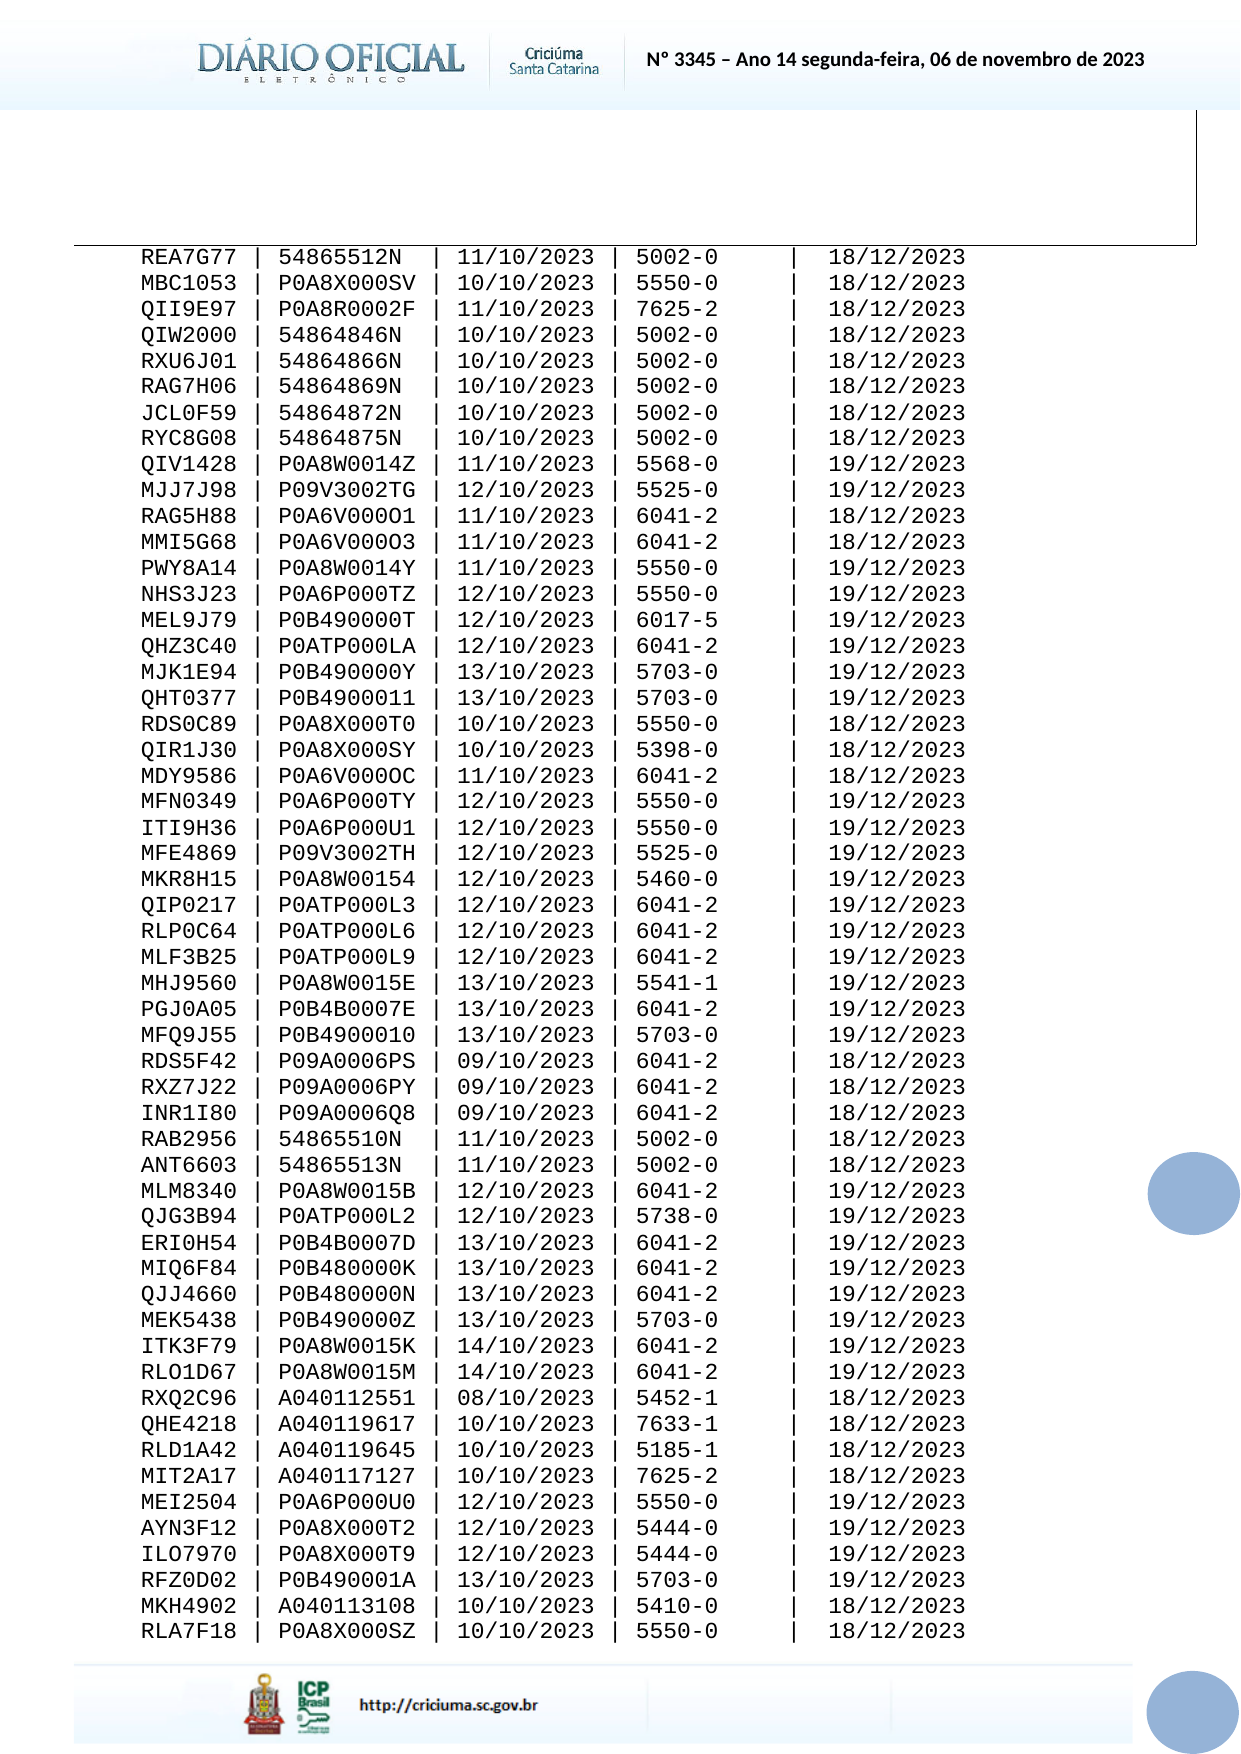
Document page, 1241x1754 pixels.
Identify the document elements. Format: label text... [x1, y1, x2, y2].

text NHS3J23 | P0A6P000TZ | 12/10/2023 | 5550-0 | 19/12/2023 [44, 582, 1196, 608]
text RXZ7J22 | P09A0006PY | 09/10/2023 | 6041-2 | 18/12/2023 [44, 1075, 1196, 1101]
text MIQ6F84 | P0B480000K | 13/10/2023 | 6041-2 | 19/12/2023 [44, 1257, 1196, 1283]
text RAG7H06 | 54864869N | 10/10/2023 | 5002-0 | 18/12/2023 [44, 375, 1196, 401]
text AYN3F12 | P0A8X000T2 | 12/10/2023 | 5444-0 | 19/12/2023 [44, 1516, 1196, 1542]
text PWY8A14 | P0A8W0014Y | 11/10/2023 | 5550-0 | 19/12/2023 [44, 556, 1196, 582]
text INR1I80 | P09A0006Q8 | 09/10/2023 | 6041-2 | 18/12/2023 [44, 1101, 1196, 1127]
text QIR1J30 | P0A8X000SY | 10/10/2023 | 5398-0 | 18/12/2023 [44, 738, 1196, 764]
text REA7G77 | 54865512N | 11/10/2023 | 5002-0 | 18/12/2023 [44, 245, 1196, 271]
text MMI5G68 | P0A6V000O3 | 11/10/2023 | 6041-2 | 18/12/2023 [44, 531, 1196, 556]
text QJJ4660 | P0B480000N | 13/10/2023 | 6041-2 | 19/12/2023 [44, 1283, 1196, 1309]
text QHZ3C40 | P0ATP000LA | 12/10/2023 | 6041-2 | 19/12/2023 [44, 634, 1196, 660]
text MJJ7J98 | P09V3002TG | 12/10/2023 | 5525-0 | 19/12/2023 [44, 479, 1196, 504]
text RFZ0D02 | P0B490001A | 13/10/2023 | 5703-0 | 19/12/2023 [44, 1568, 1196, 1594]
text MBC1053 | P0A8X000SV | 10/10/2023 | 5550-0 | 18/12/2023 [44, 271, 1196, 297]
text MFQ9J55 | P0B4900010 | 13/10/2023 | 5703-0 | 19/12/2023 [44, 1023, 1196, 1049]
text ERI0H54 | P0B4B0007D | 13/10/2023 | 6041-2 | 19/12/2023 [44, 1231, 1196, 1257]
text QJG3B94 | P0ATP000L2 | 12/10/2023 | 5738-0 | 19/12/2023 [44, 1205, 1171, 1231]
text RDS0C89 | P0A8X000T0 | 10/10/2023 | 5550-0 | 18/12/2023 [44, 712, 1196, 738]
text MEI2504 | P0A6P000U0 | 12/10/2023 | 5550-0 | 19/12/2023 [44, 1490, 1196, 1516]
text QHE4218 | A040119617 | 10/10/2023 | 7633-1 | 18/12/2023 [44, 1412, 1196, 1438]
text MDY9586 | P0A6V000OC | 11/10/2023 | 6041-2 | 18/12/2023 [44, 764, 1196, 790]
text MHJ9560 | P0A8W0015E | 13/10/2023 | 5541-1 | 19/12/2023 [44, 971, 1196, 997]
text ITI9H36 | P0A6P000U1 | 12/10/2023 | 5550-0 | 19/12/2023 [44, 816, 1196, 842]
text MIT2A17 | A040117127 | 10/10/2023 | 7625-2 | 18/12/2023 [44, 1464, 1196, 1490]
text MFE4869 | P09V3002TH | 12/10/2023 | 5525-0 | 19/12/2023 [44, 842, 1196, 868]
text ITK3F79 | P0A8W0015K | 14/10/2023 | 6041-2 | 19/12/2023 [44, 1334, 1196, 1361]
text MJK1E94 | P0B490000Y | 13/10/2023 | 5703-0 | 19/12/2023 [44, 660, 1196, 686]
text MLF3B25 | P0ATP000L9 | 12/10/2023 | 6041-2 | 19/12/2023 [44, 946, 1196, 971]
text RLO1D67 | P0A8W0015M | 14/10/2023 | 6041-2 | 19/12/2023 [44, 1361, 1196, 1386]
text JCL0F59 | 54864872N | 10/10/2023 | 5002-0 | 18/12/2023 [44, 401, 1196, 427]
text RLP0C64 | P0ATP000L6 | 12/10/2023 | 6041-2 | 19/12/2023 [44, 919, 1196, 946]
text QHT0377 | P0B4900011 | 13/10/2023 | 5703-0 | 19/12/2023 [44, 686, 1196, 712]
text RAB2956 | 54865510N | 11/10/2023 | 5002-0 | 18/12/2023 [44, 1127, 1196, 1153]
text MKR8H15 | P0A8W00154 | 12/10/2023 | 5460-0 | 19/12/2023 [44, 868, 1196, 894]
text MEK5438 | P0B490000Z | 13/10/2023 | 5703-0 | 19/12/2023 [44, 1309, 1196, 1334]
text RAG5H88 | P0A6V000O1 | 11/10/2023 | 6041-2 | 18/12/2023 [44, 504, 1196, 531]
text RLA7F18 | P0A8X000SZ | 10/10/2023 | 5550-0 | 18/12/2023 [44, 1620, 1196, 1646]
text QIV1428 | P0A8W0014Z | 11/10/2023 | 5568-0 | 19/12/2023 [44, 453, 1196, 479]
text RXU6J01 | 54864866N | 10/10/2023 | 5002-0 | 18/12/2023 [44, 349, 1196, 375]
text MLM8340 | P0A8W0015B | 12/10/2023 | 6041-2 | 19/12/2023 [44, 1179, 1150, 1205]
text RXQ2C96 | A040112551 | 08/10/2023 | 5452-1 | 18/12/2023 [44, 1386, 1196, 1412]
text RYC8G08 | 54864875N | 10/10/2023 | 5002-0 | 18/12/2023 [44, 427, 1196, 453]
text MKH4902 | A040113108 | 10/10/2023 | 5410-0 | 18/12/2023 [44, 1594, 1196, 1620]
text MEL9J79 | P0B490000T | 12/10/2023 | 6017-5 | 19/12/2023 [44, 608, 1196, 634]
text RDS5F42 | P09A0006PS | 09/10/2023 | 6041-2 | 18/12/2023 [44, 1049, 1196, 1075]
text PGJ0A05 | P0B4B0007E | 13/10/2023 | 6041-2 | 19/12/2023 [44, 997, 1196, 1023]
text ANT6603 | 54865513N | 11/10/2023 | 5002-0 | 18/12/2023 [44, 1153, 1180, 1179]
text QIP0217 | P0ATP000L3 | 12/10/2023 | 6041-2 | 19/12/2023 [44, 894, 1196, 919]
text MFN0349 | P0A6P000TY | 12/10/2023 | 5550-0 | 19/12/2023 [44, 790, 1196, 816]
text QII9E97 | P0A8R0002F | 11/10/2023 | 7625-2 | 18/12/2023 [44, 297, 1196, 323]
text RLD1A42 | A040119645 | 10/10/2023 | 5185-1 | 18/12/2023 [44, 1438, 1196, 1464]
text QIW2000 | 54864846N | 10/10/2023 | 5002-0 | 18/12/2023 [44, 323, 1196, 349]
text ILO7970 | P0A8X000T9 | 12/10/2023 | 5444-0 | 19/12/2023 [44, 1542, 1196, 1568]
